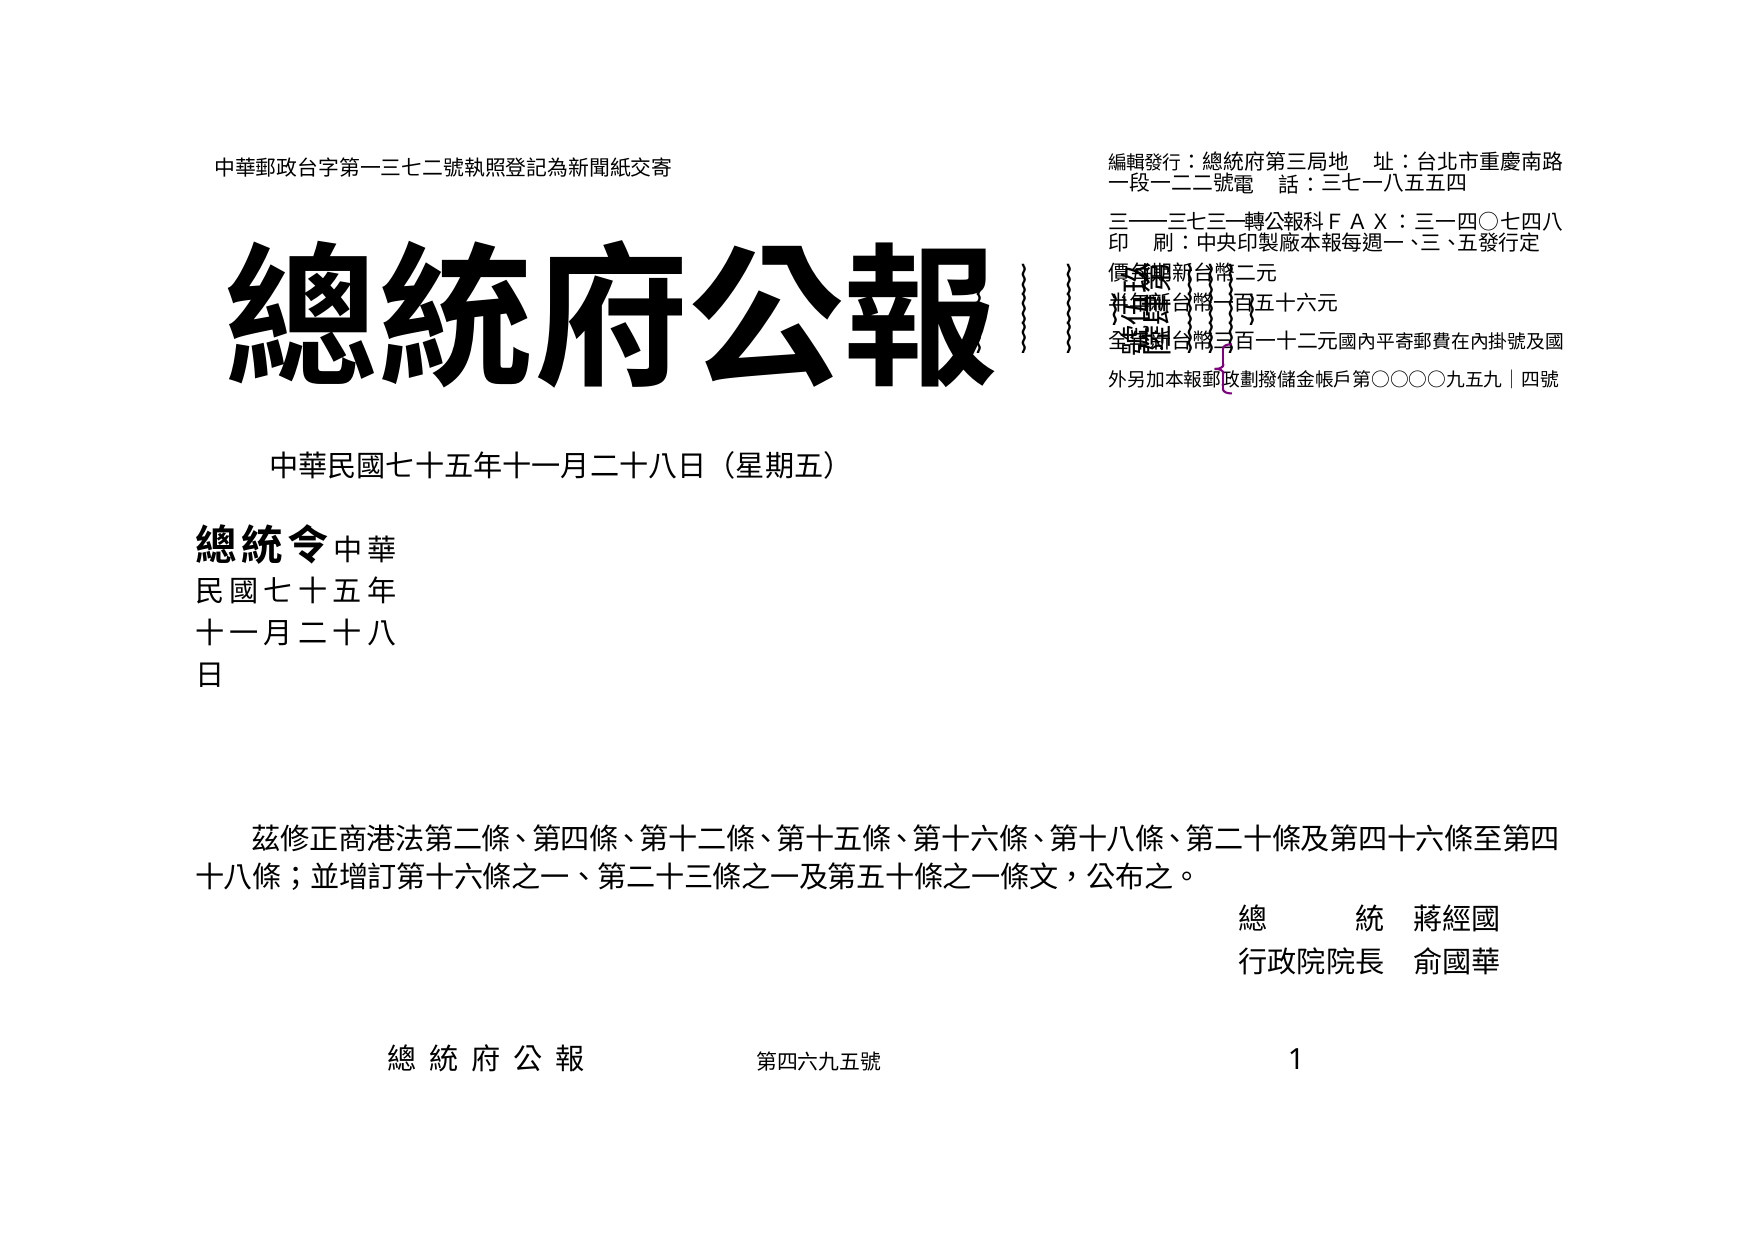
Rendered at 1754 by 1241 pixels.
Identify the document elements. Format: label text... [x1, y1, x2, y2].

table_header [399, 502, 986, 819]
table_header 總統令中華民國七十五年十一月二十八日 [192, 502, 399, 819]
text 行政院院長 俞國華 [195, 942, 1501, 979]
text 總 統 蔣經國 [195, 899, 1501, 937]
text 茲修正商港法第二條、第四條、第十二條、第十五條、第十六條、第十八條、第二十條及第四十六條至第四十八條；並增訂第十六條之一、第二十三條之一及第五十條之一條文，公布之。 [195, 819, 1559, 894]
